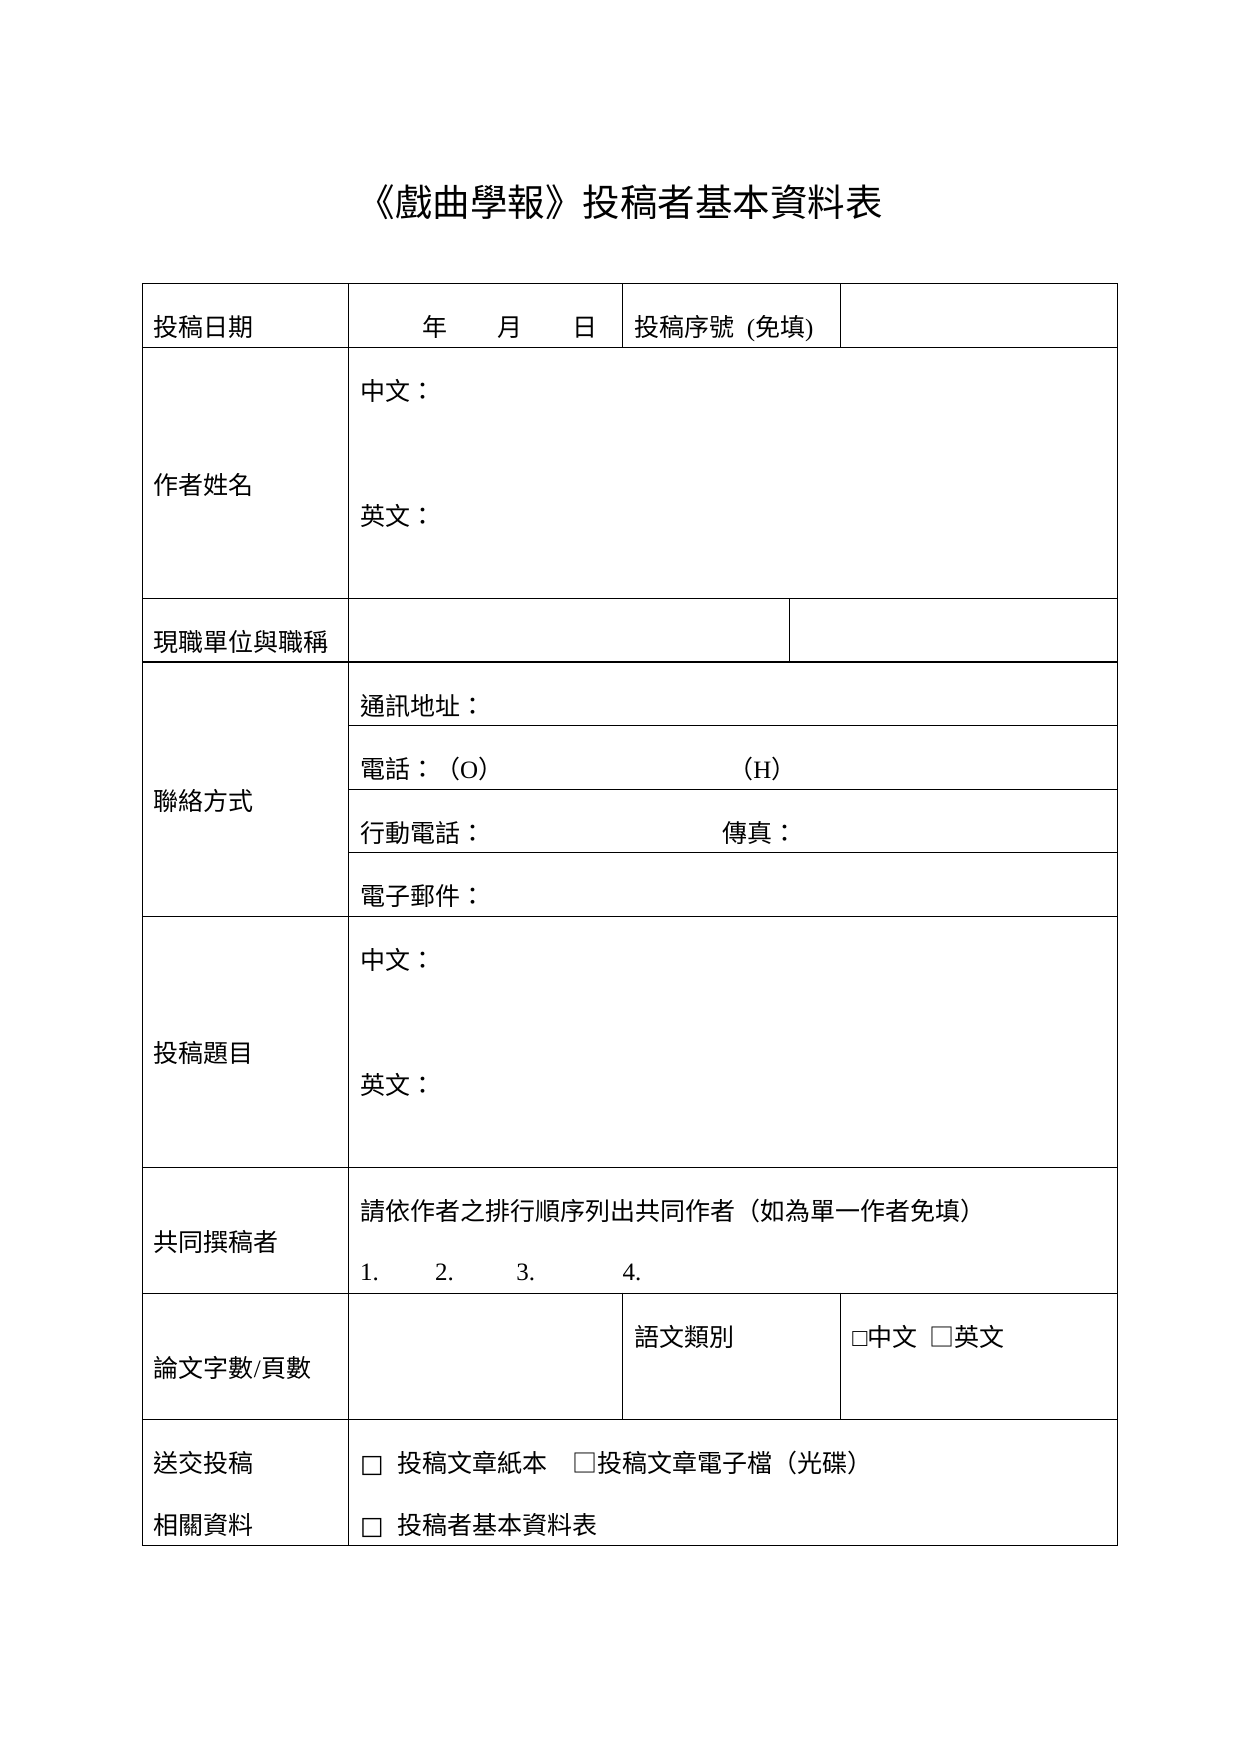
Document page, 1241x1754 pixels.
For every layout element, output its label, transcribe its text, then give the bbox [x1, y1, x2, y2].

table_cell 電子郵件： [349, 853, 1117, 916]
table_cell 語文類別 [623, 1294, 840, 1419]
table_cell [790, 599, 1117, 661]
table_cell 共同撰稿者 [143, 1168, 348, 1293]
table_cell □中文 □英文 [841, 1294, 1117, 1419]
table_cell 中文： 英文： [349, 348, 1117, 598]
table_header 投稿序號 (免填) [623, 284, 840, 347]
table_cell 行動電話： 傳真： [349, 790, 1117, 852]
table_header 年 月 日 [349, 284, 622, 347]
table_cell 通訊地址： [349, 663, 1117, 725]
table_cell [349, 599, 789, 661]
table_cell 投稿文章紙本 □投稿文章電子檔（光碟） 投稿者基本資料表 [349, 1420, 1117, 1545]
table_cell 現職單位與職稱 [143, 599, 348, 661]
table_header [841, 284, 1117, 347]
table_cell 作者姓名 [143, 348, 348, 598]
table_cell 中文： 英文： [349, 917, 1117, 1167]
table_header 投稿日期 [143, 284, 348, 347]
table_cell 送交投稿 相關資料 [143, 1420, 348, 1545]
table_cell [349, 1294, 622, 1419]
table_cell 聯絡方式 [143, 663, 348, 916]
table_cell 請依作者之排行順序列出共同作者（如為單一作者免填） 1. 2. 3. 4. [349, 1168, 1117, 1293]
table_cell 論文字數/頁數 [143, 1294, 348, 1419]
table_cell 投稿題目 [143, 917, 348, 1167]
table_cell 電話：（O） （H） [349, 726, 1117, 788]
text 《戲曲學報》投稿者基本資料表 [187, 158, 1053, 221]
